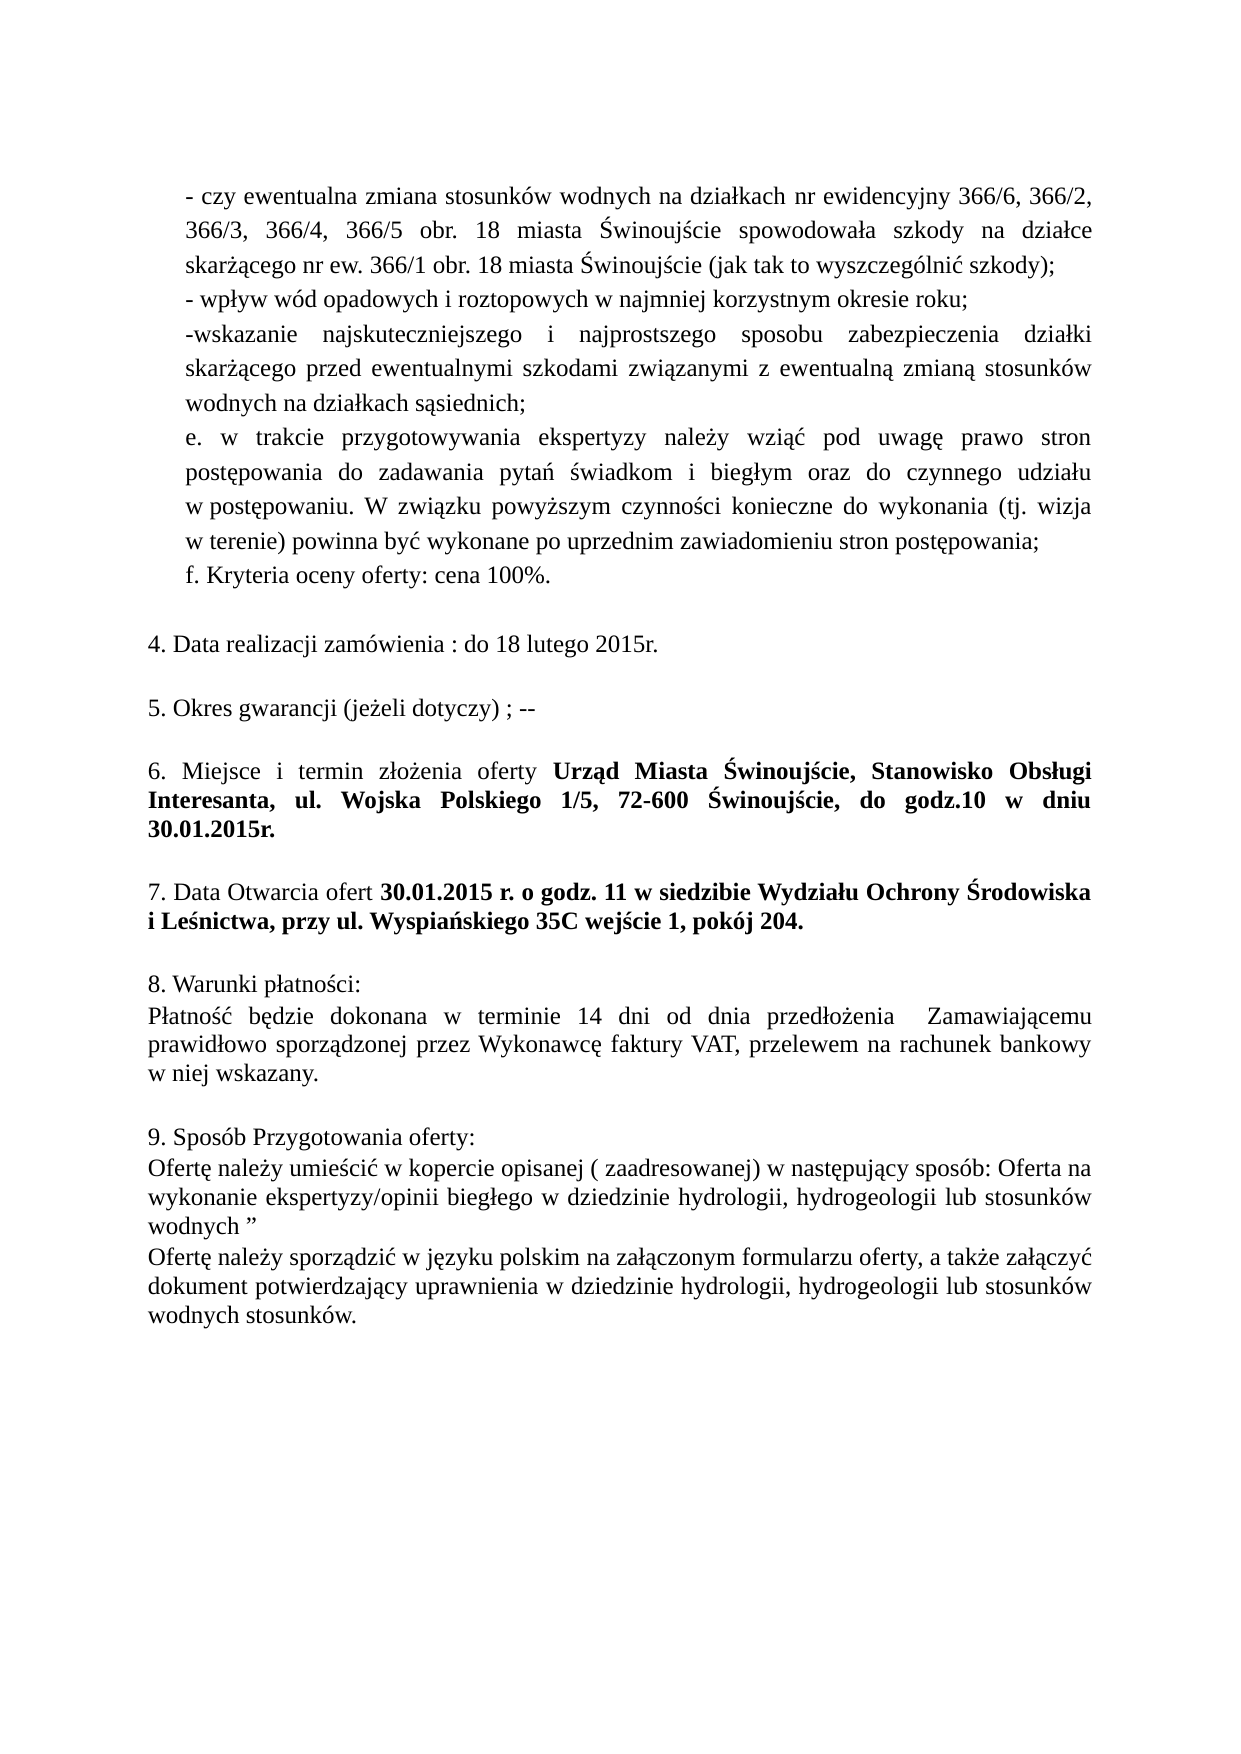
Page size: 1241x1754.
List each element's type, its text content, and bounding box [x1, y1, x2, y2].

text Ofertę należy umieścić w kopercie opisanej ( zaadresowanej) w następujący sposób: Oferta na wykonanie ekspertyzy/opinii biegłego w dziedzinie hydrologii, hydrogeologii lub stosunków wodnych ” [148, 1153, 1093, 1239]
text 6. Miejsce i termin złożenia oferty Urząd Miasta Świnoujście, Stanowisko Obsługi Interesanta, ul. Wojska Polskiego 1/5, 72-600 Świnoujście, do godz.10 w dniu 30.01.2015r. [148, 756, 1093, 842]
text 4. Data realizacji zamówienia : do 18 lutego 2015r. [148, 629, 1093, 658]
text 7. Data Otwarcia ofert 30.01.2015 r. o godz. 11 w siedzibie Wydziału Ochrony Środowiska i Leśnictwa, przy ul. Wyspiańskiego 35C wejście 1, pokój 204. [148, 877, 1093, 934]
text Ofertę należy sporządzić w języku polskim na załączonym formularzu oferty, a także załączyć dokument potwierdzający uprawnienia w dziedzinie hydrologii, hydrogeologii lub stosunków wodnych stosunków. [148, 1242, 1093, 1329]
text 8. Warunki płatności: [148, 969, 1093, 998]
text f. Kryteria oceny oferty: cena 100%. [185, 560, 1093, 589]
text 5. Okres gwarancji (jeżeli dotyczy) ; -- [148, 693, 1093, 722]
text - wpływ wód opadowych i roztopowych w najmniej korzystnym okresie roku; [185, 284, 1093, 313]
text 9. Sposób Przygotowania oferty: [148, 1122, 1093, 1150]
text Płatność będzie dokonana w terminie 14 dni od dnia przedłożenia Zamawiającemu prawidłowo sporządzonej przez Wykonawcę faktury VAT, przelewem na rachunek bankowy w niej wskazany. [148, 1001, 1093, 1087]
text -wskazanie najskuteczniejszego i najprostszego sposobu zabezpieczenia działki skarżącego przed ewentualnymi szkodami związanymi z ewentualną zmianą stosunków wodnych na działkach sąsiednich; [185, 319, 1093, 417]
text e. w trakcie przygotowywania ekspertyzy należy wziąć pod uwagę prawo stron postępowania do zadawania pytań świadkom i biegłym oraz do czynnego udziału w postępowaniu. W związku powyższym czynności konieczne do wykonania (tj. wizja w terenie) powinna być wykonane po uprzednim zawiadomieniu stron postępowania; [185, 422, 1093, 555]
text - czy ewentualna zmiana stosunków wodnych na działkach nr ewidencyjny 366/6, 366/2, 366/3, 366/4, 366/5 obr. 18 miasta Świnoujście spowodowała szkody na działce skarżącego nr ew. 366/1 obr. 18 miasta Świnoujście (jak tak to wyszczególnić szkody); [185, 181, 1093, 279]
